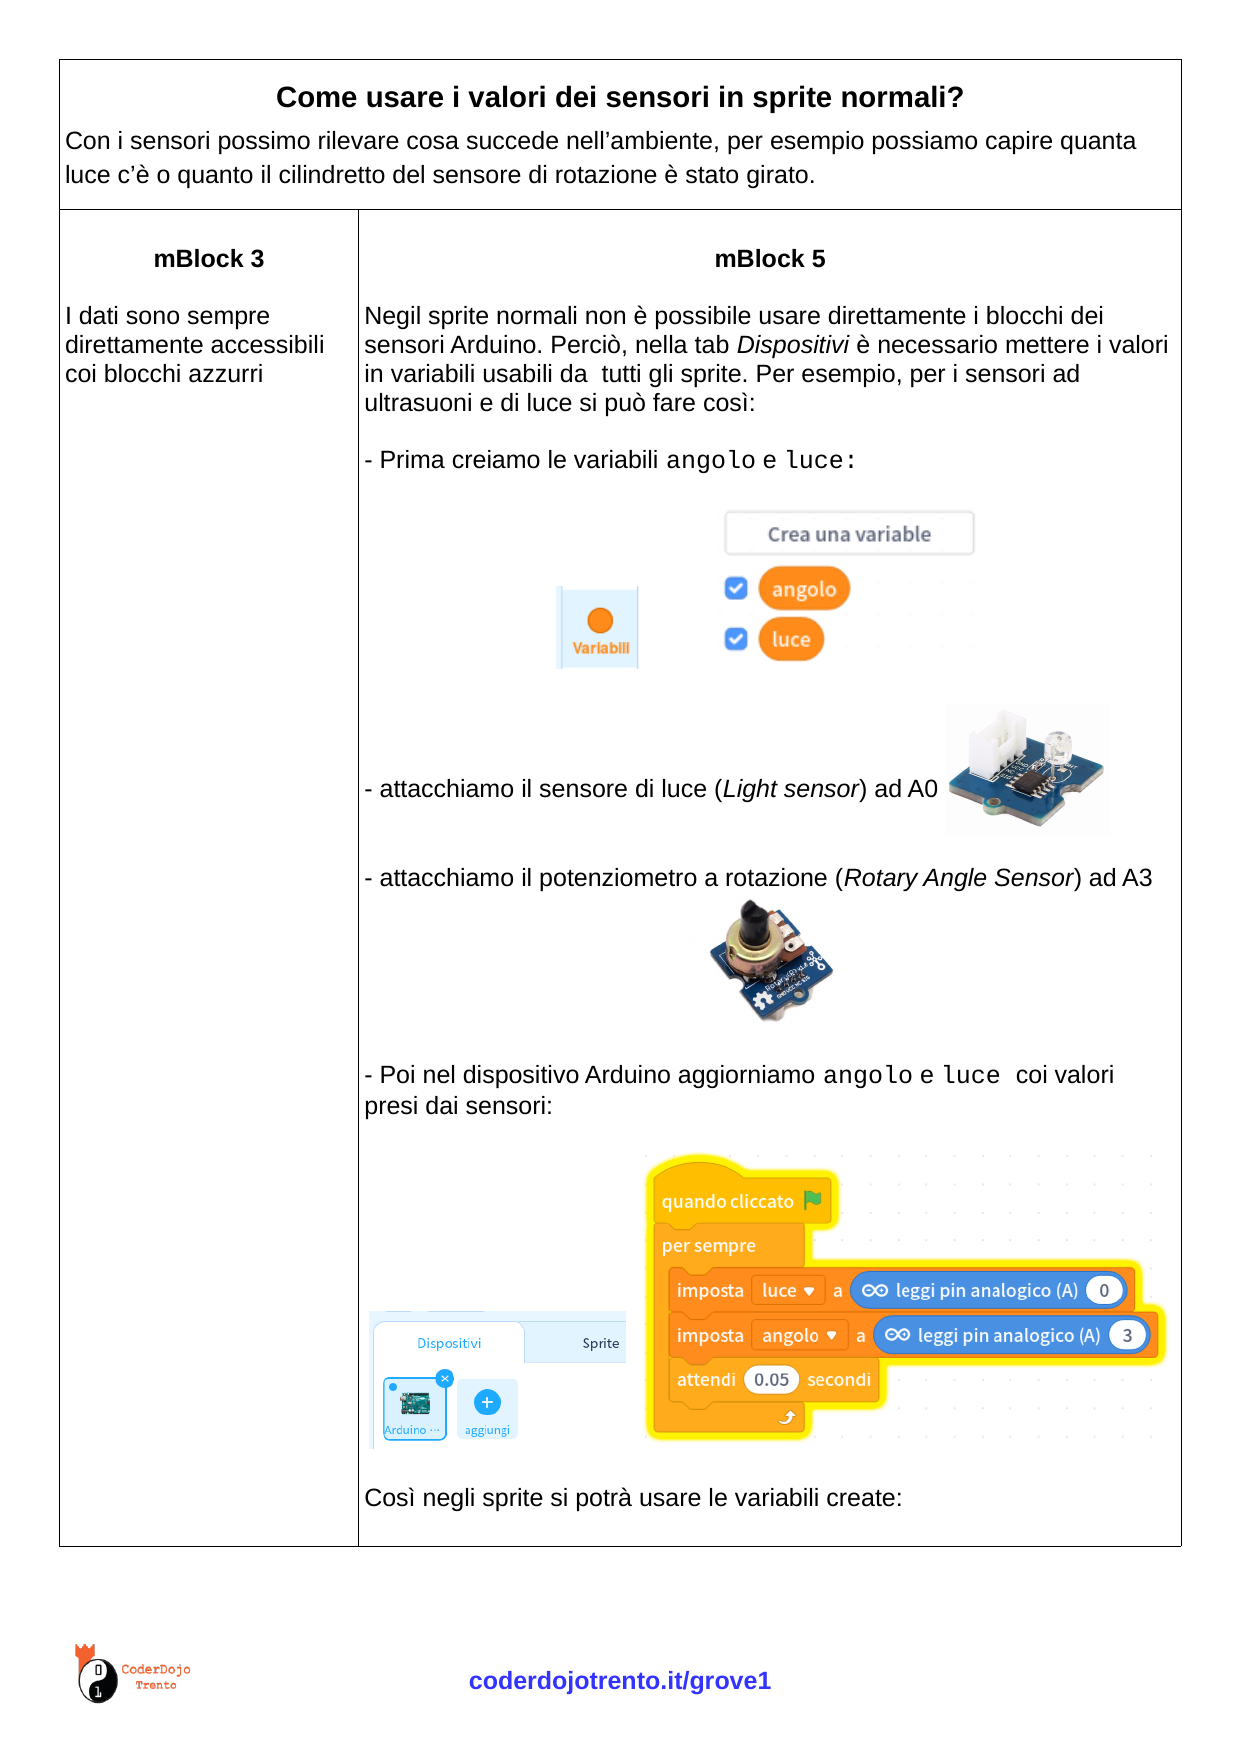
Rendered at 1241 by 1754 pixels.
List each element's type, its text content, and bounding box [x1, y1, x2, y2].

picture [710, 504, 984, 669]
picture [368, 1311, 626, 1449]
picture [555, 586, 651, 669]
table_header Come usare i valori dei sensori in sprite normali? Con i sensori possimo rilevare cosa succede nell’ambiente, per esempio possiamo capire quanta luce c’è o quanto il cilindretto del sensore di rotazione è stato girato. [60, 60, 1181, 209]
table_cell mBlock 5 Negil sprite normali non è possibile usare direttamente i blocchi dei sensori Arduino. Perciò, nella tab Dispositivi è necessario mettere i valori in variabili usabili da tutti gli sprite. Per esempio, per i sensori ad ultrasuoni e di luce si può fare così: - Prima creiamo le variabili angolo e luce: - attacchiamo il sensore di luce (Light sensor) ad A0 - attacchiamo il potenziometro a rotazione (Rotary Angle Sensor) ad A3 - Poi nel dispositivo Arduino aggiorniamo angolo e luce coi valori presi dai sensori: Così negli sprite si potrà usare le variabili create: [359, 210, 1181, 1546]
picture [677, 891, 863, 1031]
picture [945, 704, 1110, 835]
table_cell mBlock 3 I dati sono sempre direttamente accessibili coi blocchi azzurri [60, 210, 358, 1546]
picture [68, 1641, 195, 1706]
picture [639, 1148, 1172, 1449]
